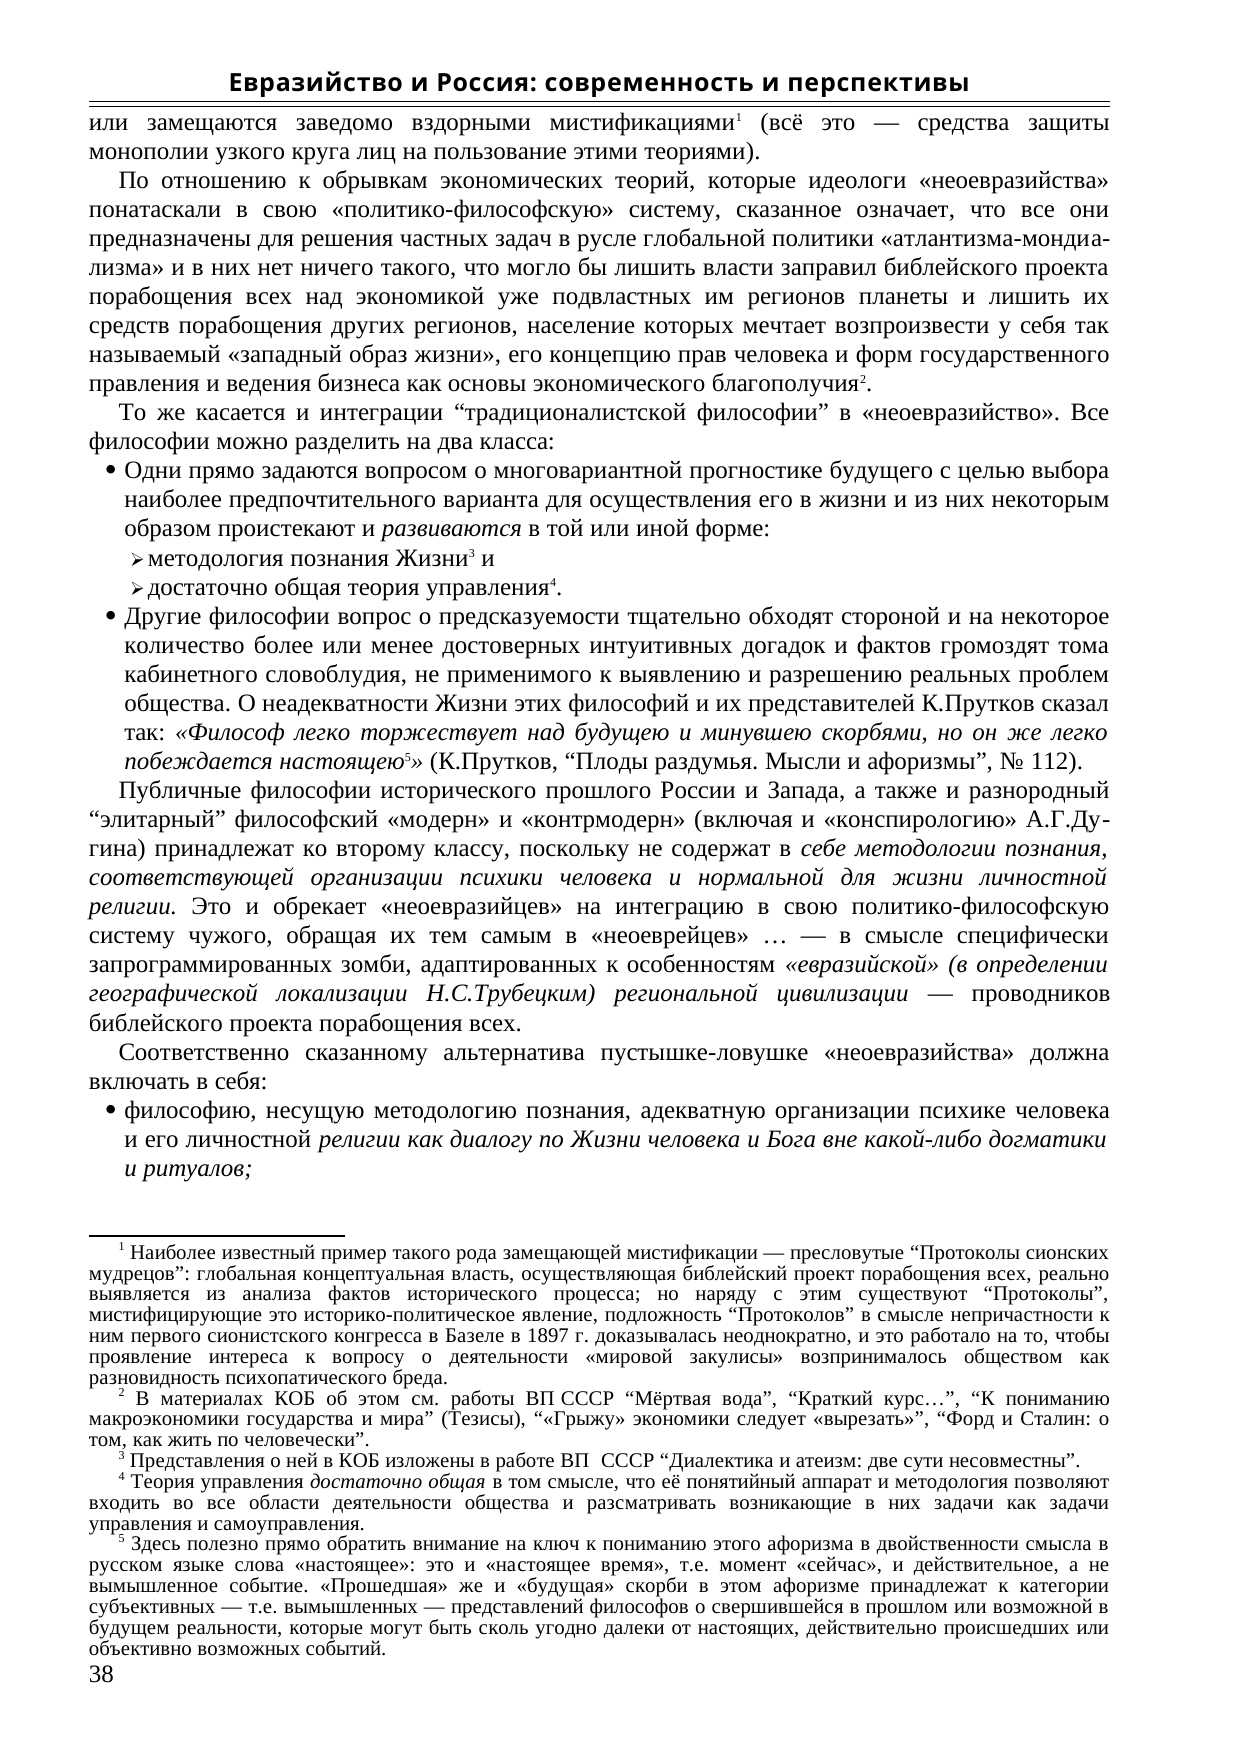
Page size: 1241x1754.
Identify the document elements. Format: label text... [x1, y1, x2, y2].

list Теория управления достаточно общая в том смысле, что её понятийный аппарат и методология позволяют входить во все области деятельности общества и разсматривать возникающие в них задачи как задачи управления и самоуправления. [89, 1472, 1110, 1534]
text По отношению к обрывкам экономических теорий, которые идеологи «неоевразийства» понатаскали в свою «политико-философскую» систему, сказанное означает, что все они предназначены для решения частных задач в русле глобальной политики «атлантизма-монди­а­лизма» и в них нет ничего такого, что могло бы лишить власти заправил библейского проекта порабощения всех над экономикой уже подвластных им регионов планеты и лишить их средств порабощения других регионов, население которых мечтает возпроизвести у себя так называемый «западный образ жизни», его концепцию прав человека и форм государственного правления и ведения бизнеса как основы экономического благополучия. [89, 164, 1110, 397]
list Другие философии вопрос о предсказуемости тщательно обходят стороной и на некоторое количество более или менее достоверных интуитивных догадок и фактов громоздят тома кабинетного словоблудия, не применимого к выявлению и разрешению реальных проблем общества. О неадекватности Жизни этих философий и их представителей К.Прутков сказал так: «Философ легко торжествует над будущею и минувшею скорбями, но он же легко побеждается настоящею» (К.Прут­ков, “Плоды раздумья. Мысли и афоризмы”, № 112). [106, 601, 1110, 775]
text В материалах КОБ об этом см. работы ВП СССР “Мёртвая вода”, “Краткий курс…”, “К пониманию макроэкономики государства и мира” (Тезисы), “«Грыжу» экономики следует «вырезать»”, “Форд и Сталин: о том, как жить по человечески”. [89, 1388, 1110, 1451]
list философию, несущую методологию познания, адекватную организации психике человека и его личностной религии как диалогу по Жизни человека и Бога вне какой-либо догматики и ритуалов; [106, 1094, 1110, 1182]
list Здесь полезно прямо обратить внимание на ключ к пониманию этого афоризма в двойственности смысла в русском языке слова «настоящее»: это и «на­сто­ящее время», т.е. момент «сейчас», и действительное, а не вымышленное событие. «Прошедшая» же и «будущая» скорби в этом афоризме принадлежат к категории субъективных — т.е. вымышленных — представлений философов о свершившейся в прошлом или возможной в будущем реальности, которые могут быть сколь угодно далеки от настоящих, действительно происшедших или объективно возможных событий. [89, 1534, 1110, 1659]
list достаточно общая теория управления. [130, 571, 1110, 601]
text или замещаются заведомо вздорными мистификациями (всё это — средства защиты монополии узкого круга лиц на пользование этими теориями). [89, 107, 1110, 164]
text Публичные философии исторического прошлого России и Запада, а также и разнородный “элитарный” философский «модерн» и «контрмодерн» (включая и «конспирологию» А.Г.Ду­ги­на) принадлежат ко второму классу, поскольку не содержат в себе методологии познания, соответствующей организации психики человека и нормальной для жизни личностной религии. Это и обрекает «неоевразийцев» на интеграцию в свою политико-философскую систему чужого, обращая их тем самым в «неоеврейцев» … — в смысле специфически запрограммированных зомби, адаптированных к особенностям «евразийской» (в определении географической локализации Н.С.Трубецким) региональной цивилизации — проводников библейского проекта порабощения всех. [89, 775, 1110, 1036]
list Представления о ней в КОБ изложены в работе ВП СССР “Диалектика и атеизм: две сути несовместны”. [89, 1451, 1110, 1472]
text То же касается и интеграции “традиционалистской философии” в «неоевразийство». Все философии можно разделить на два класса: [89, 397, 1110, 455]
list методология познания Жизни и [130, 542, 1110, 571]
list Одни прямо задаются вопросом о многовариантной прогностике будущего с целью выбора наиболее предпочтительного варианта для осуществления его в жизни и из них некоторым образом проистекают и развиваются в той или иной форме: [106, 455, 1110, 542]
text Наиболее известный пример такого рода замещающей мистификации — пресловутые “Протоколы сионских мудрецов”: глобальная концептуальная власть, осуществляющая библейский проект порабощения всех, реально выявляется из анализа фактов исторического процесса; но наряду с этим существуют “Протоколы”, мистифицирующие это историко-политическое явление, подложность “Протоколов” в смысле непричастности к ним первого сионистского конгресса в Базеле в 1897 г. доказывалась неоднократно, и это работало на то, чтобы проявление интереса к вопросу о деятельности «мировой закулисы» возпринималось обществом как разновидность психопатического бреда. [89, 1242, 1110, 1388]
text Соответственно сказанному альтернатива пустышке-ловушке «неоевразийства» должна включать в себя: [89, 1036, 1110, 1094]
